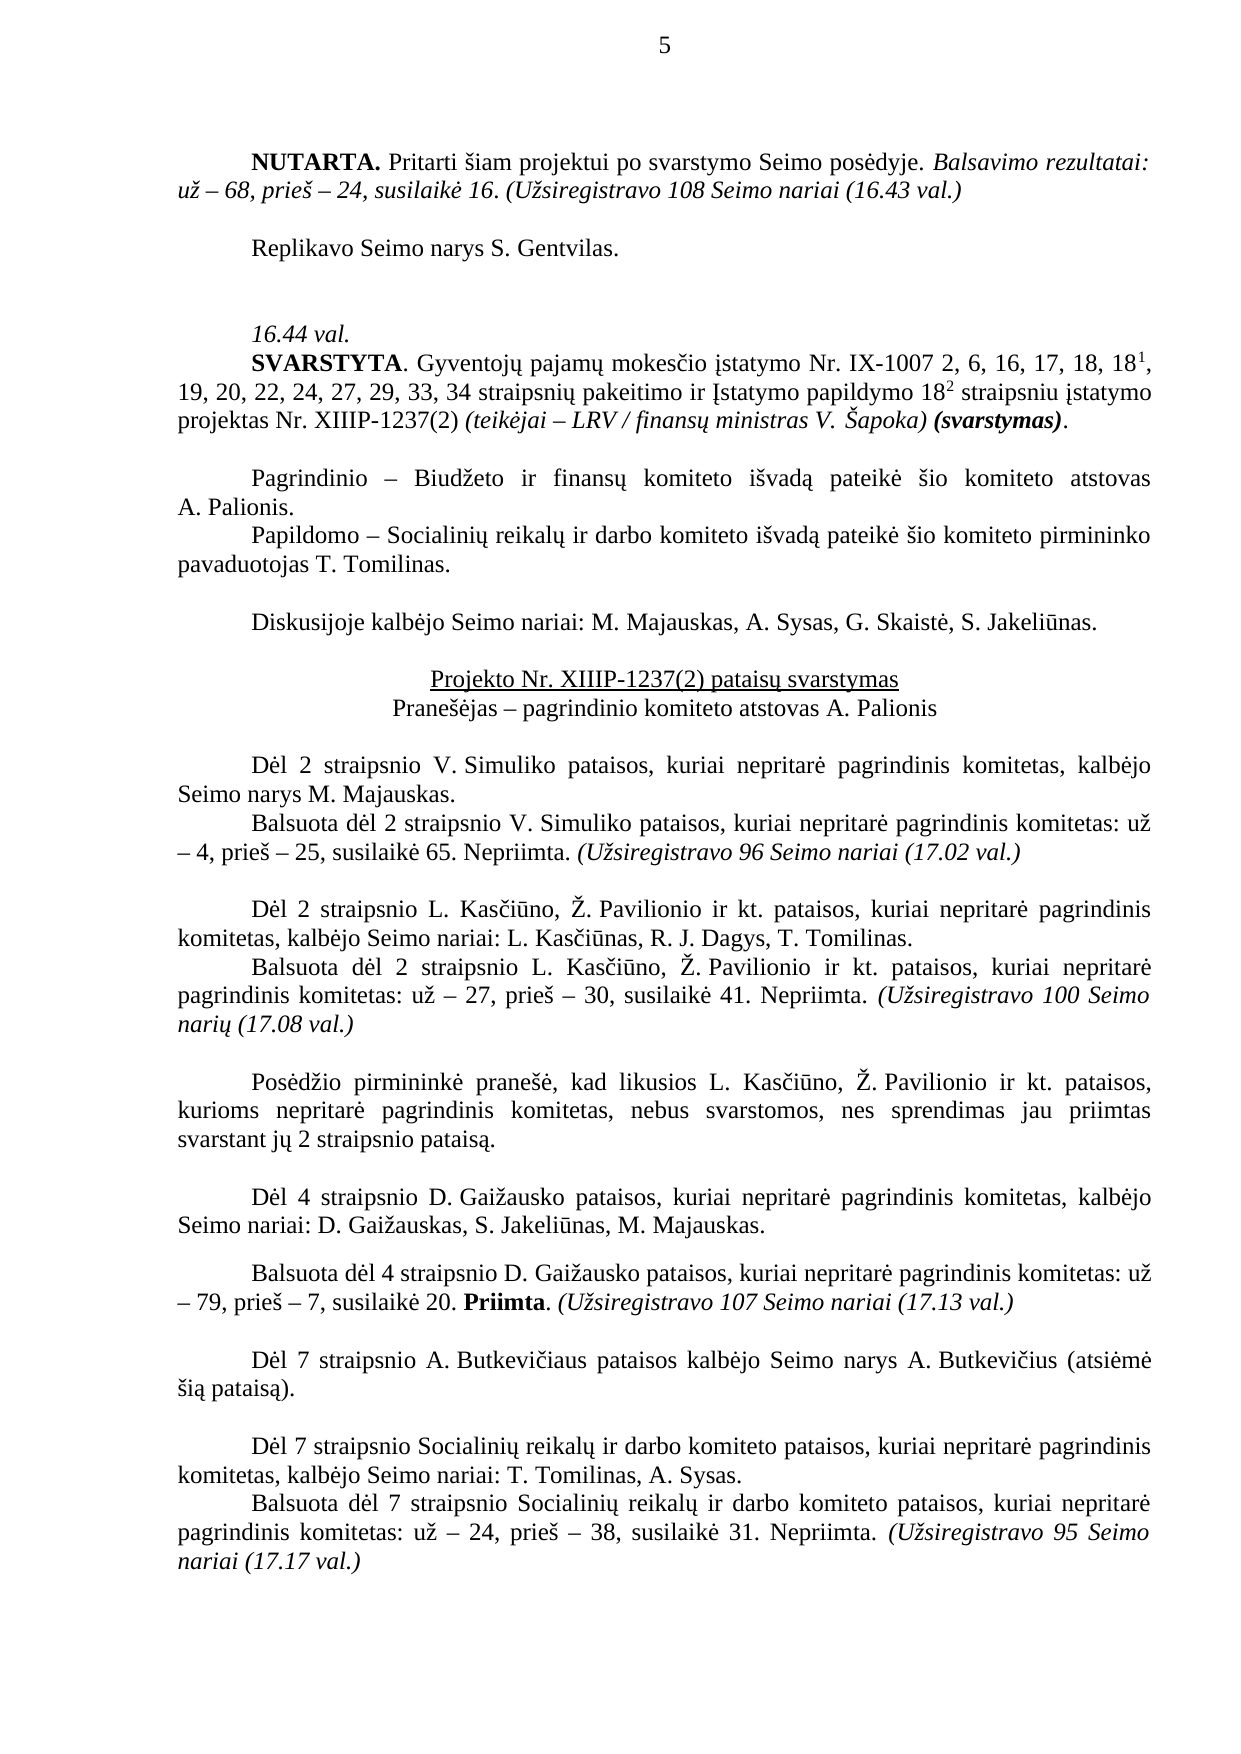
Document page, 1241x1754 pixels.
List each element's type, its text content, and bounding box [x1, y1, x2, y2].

text Pagrindinio – Biudžeto ir finansų komiteto išvadą pateikė šio komiteto atstovas A. Palionis. [177, 463, 1152, 521]
text Dėl 7 straipsnio Socialinių reikalų ir darbo komiteto pataisos, kuriai nepritarė pagrindinis komitetas, kalbėjo Seimo nariai: T. Tomilinas, A. Sysas. [177, 1431, 1152, 1488]
subtitle Projekto Nr. XIIIP-1237(2) pataisų svarstymas [177, 664, 1152, 693]
text Dėl 4 straipsnio D. Gaižausko pataisos, kuriai nepritarė pagrindinis komitetas, kalbėjo Seimo nariai: D. Gaižauskas, S. Jakeliūnas, M. Majauskas. [177, 1182, 1152, 1239]
text Balsuota dėl 2 straipsnio L. Kasčiūno, Ž. Pavilionio ir kt. pataisos, kuriai nepritarė pagrindinis komitetas: už – 27, prieš – 30, susilaikė 41. Nepriimta. (Užsiregistravo 100 Seimo narių (17.08 val.) [177, 952, 1152, 1038]
text Dėl 2 straipsnio L. Kasčiūno, Ž. Pavilionio ir kt. pataisos, kuriai nepritarė pagrindinis komitetas, kalbėjo Seimo nariai: L. Kasčiūnas, R. J. Dagys, T. Tomilinas. [177, 894, 1152, 952]
text Posėdžio pirmininkė pranešė, kad likusios L. Kasčiūno, Ž. Pavilionio ir kt. pataisos, kurioms nepritarė pagrindinis komitetas, nebus svarstomos, nes sprendimas jau priimtas svarstant jų 2 straipsnio pataisą. [177, 1067, 1152, 1153]
text NUTARTA. Pritarti šiam projektui po svarstymo Seimo posėdyje. Balsavimo rezultatai: už – 68, prieš – 24, susilaikė 16. (Užsiregistravo 108 Seimo nariai (16.43 val.) [177, 147, 1152, 204]
text Balsuota dėl 7 straipsnio Socialinių reikalų ir darbo komiteto pataisos, kuriai nepritarė pagrindinis komitetas: už – 24, prieš – 38, susilaikė 31. Nepriimta. (Užsiregistravo 95 Seimo nariai (17.17 val.) [177, 1488, 1152, 1575]
text Papildomo – Socialinių reikalų ir darbo komiteto išvadą pateikė šio komiteto pirmininko pavaduotojas T. Tomilinas. [177, 521, 1152, 578]
text Dėl 7 straipsnio A. Butkevičiaus pataisos kalbėjo Seimo narys A. Butkevičius (atsiėmė šią pataisą). [177, 1345, 1152, 1402]
text SVARSTYTA. Gyventojų pajamų mokesčio įstatymo Nr. IX-1007 2, 6, 16, 17, 18, 181, 19, 20, 22, 24, 27, 29, 33, 34 straipsnių pakeitimo ir Įstatymo papildymo 182 straipsniu įstatymo projektas Nr. XIIIP-1237(2) (teikėjai – LRV / finansų ministras V. Šapoka) (svarstymas). [177, 348, 1152, 434]
text Diskusijoje kalbėjo Seimo nariai: M. Majauskas, A. Sysas, G. Skaistė, S. Jakeliūnas. [177, 607, 1152, 636]
text Balsuota dėl 4 straipsnio D. Gaižausko pataisos, kuriai nepritarė pagrindinis komitetas: už – 79, prieš – 7, susilaikė 20. Priimta. (Užsiregistravo 107 Seimo nariai (17.13 val.) [177, 1258, 1152, 1316]
text Balsuota dėl 2 straipsnio V. Simuliko pataisos, kuriai nepritarė pagrindinis komitetas: už – 4, prieš – 25, susilaikė 65. Nepriimta. (Užsiregistravo 96 Seimo nariai (17.02 val.) [177, 808, 1152, 866]
text Pranešėjas – pagrindinio komiteto atstovas A. Palionis [177, 693, 1152, 722]
text Dėl 2 straipsnio V. Simuliko pataisos, kuriai nepritarė pagrindinis komitetas, kalbėjo Seimo narys M. Majauskas. [177, 751, 1152, 808]
text 16.44 val. [177, 319, 1152, 348]
text Replikavo Seimo narys S. Gentvilas. [177, 233, 1152, 262]
